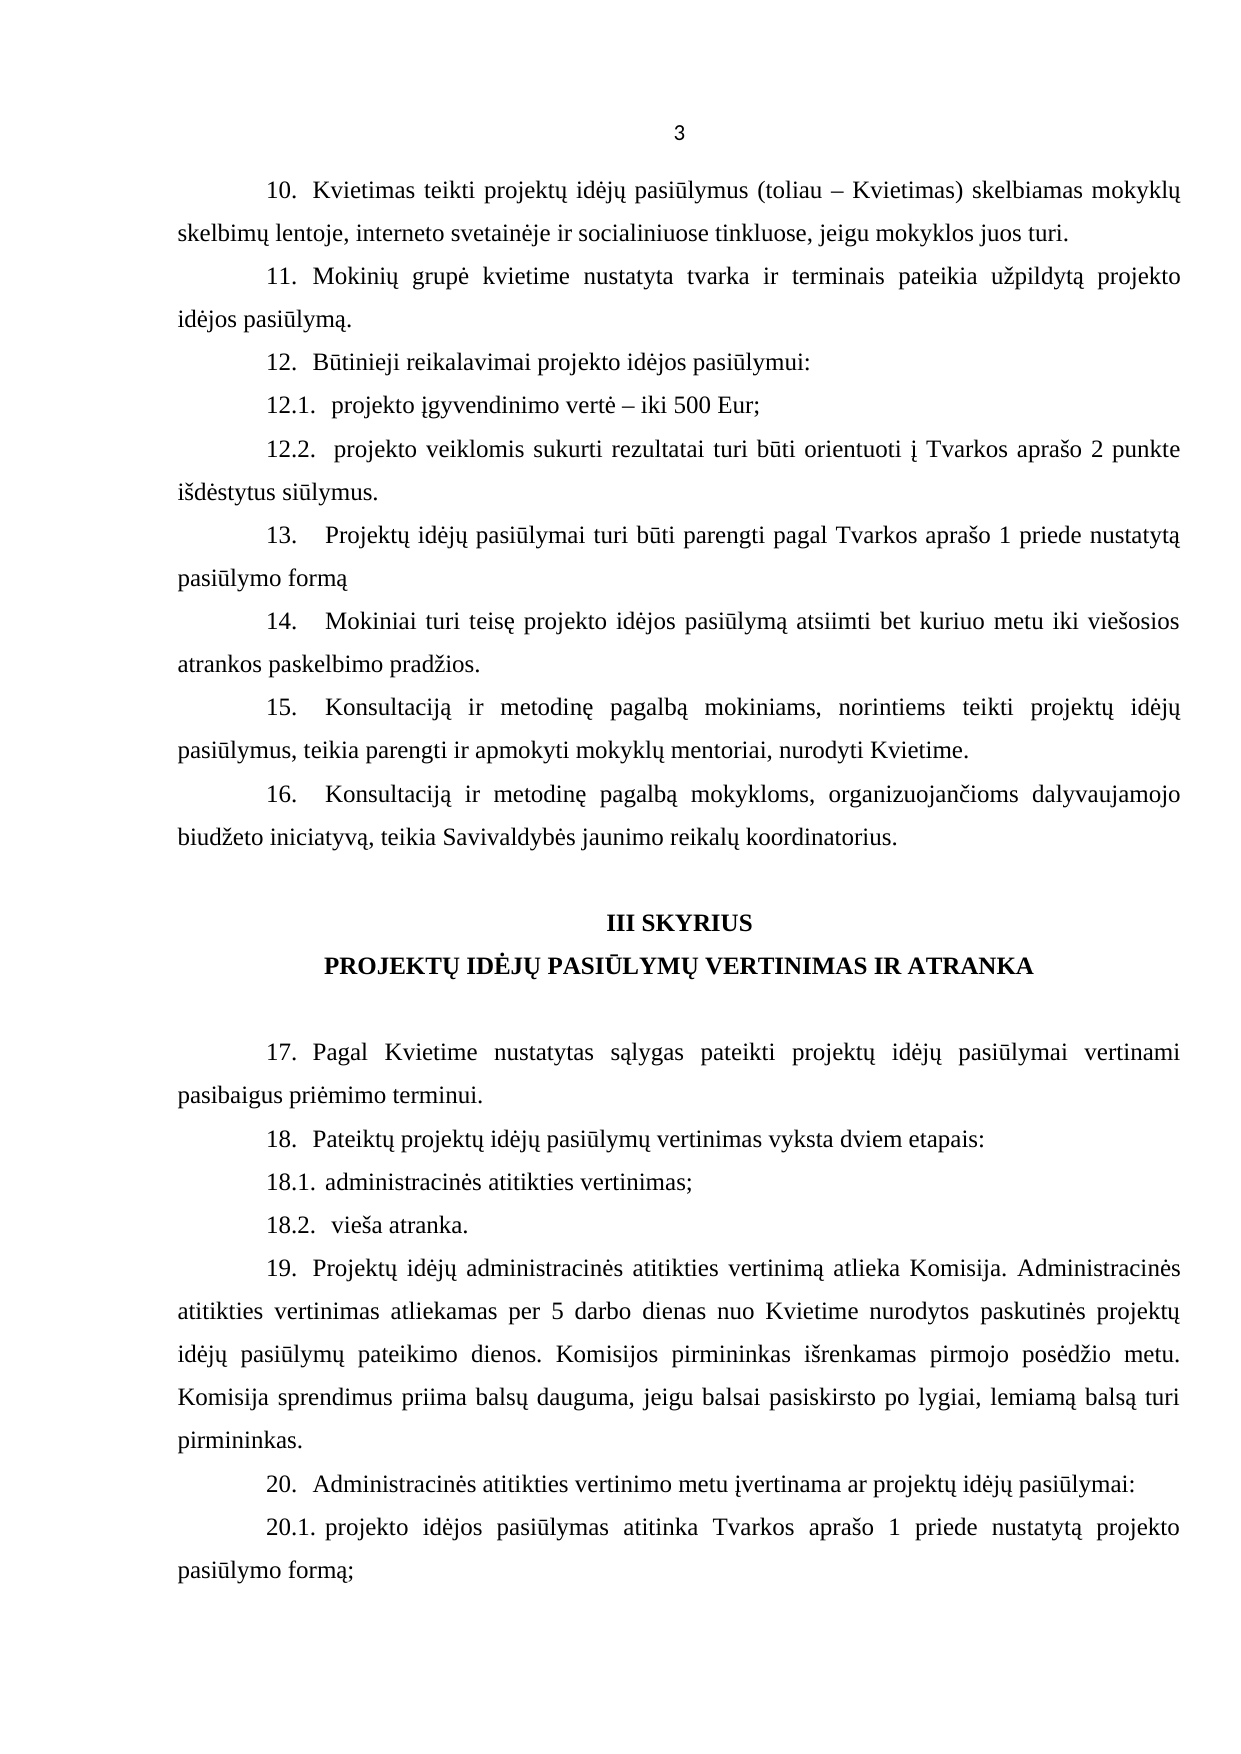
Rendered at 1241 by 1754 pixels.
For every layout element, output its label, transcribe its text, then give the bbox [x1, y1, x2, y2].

text 20. Administracinės atitikties vertinimo metu įvertinama ar projektų idėjų pasiūlymai: [177, 1469, 1181, 1497]
text III SKYRIUS [177, 908, 1181, 937]
text 12. Būtinieji reikalavimai projekto idėjos pasiūlymui: [177, 347, 1181, 376]
text 16. Konsultaciją ir metodinę pagalbą mokykloms, organizuojančioms dalyvaujamojo biudžeto iniciatyvą, teikia Savivaldybės jaunimo reikalų koordinatorius. [177, 779, 1181, 851]
text 15. Konsultaciją ir metodinę pagalbą mokiniams, norintiems teikti projektų idėjų pasiūlymus, teikia parengti ir apmokyti mokyklų mentoriai, nurodyti Kvietime. [177, 692, 1181, 764]
text 13. Projektų idėjų pasiūlymai turi būti parengti pagal Tvarkos aprašo 1 priede nustatytą pasiūlymo formą [177, 520, 1181, 592]
text 18.1. administracinės atitikties vertinimas; [177, 1167, 1181, 1196]
text 17. Pagal Kvietime nustatytas sąlygas pateikti projektų idėjų pasiūlymai vertinami pasibaigus priėmimo terminui. [177, 1037, 1181, 1109]
text 20.1. projekto idėjos pasiūlymas atitinka Tvarkos aprašo 1 priede nustatytą projekto pasiūlymo formą; [177, 1512, 1181, 1584]
text 12.1. projekto įgyvendinimo vertė – iki 500 Eur; [177, 391, 1181, 419]
text 14. Mokiniai turi teisę projekto idėjos pasiūlymą atsiimti bet kuriuo metu iki viešosios atrankos paskelbimo pradžios. [177, 606, 1181, 678]
text 19. Projektų idėjų administracinės atitikties vertinimą atlieka Komisija. Administracinės atitikties vertinimas atliekamas per 5 darbo dienas nuo Kvietime nurodytos paskutinės projektų idėjų pasiūlymų pateikimo dienos. Komisijos pirmininkas išrenkamas pirmojo posėdžio metu. Komisija sprendimus priima balsų dauguma, jeigu balsai pasiskirsto po lygiai, lemiamą balsą turi pirmininkas. [177, 1253, 1181, 1454]
text 12.2. projekto veiklomis sukurti rezultatai turi būti orientuoti į Tvarkos aprašo 2 punkte išdėstytus siūlymus. [177, 434, 1181, 506]
text 18.2. vieša atranka. [177, 1210, 1181, 1239]
text PROJEKTŲ IDĖJŲ PASIŪLYMŲ VERTINIMAS IR ATRANKA [177, 951, 1181, 980]
text 10. Kvietimas teikti projektų idėjų pasiūlymus (toliau – Kvietimas) skelbiamas mokyklų skelbimų lentoje, interneto svetainėje ir socialiniuose tinkluose, jeigu mokyklos juos turi. [177, 175, 1181, 247]
text 18. Pateiktų projektų idėjų pasiūlymų vertinimas vyksta dviem etapais: [177, 1124, 1181, 1152]
text 11. Mokinių grupė kvietime nustatyta tvarka ir terminais pateikia užpildytą projekto idėjos pasiūlymą. [177, 261, 1181, 333]
